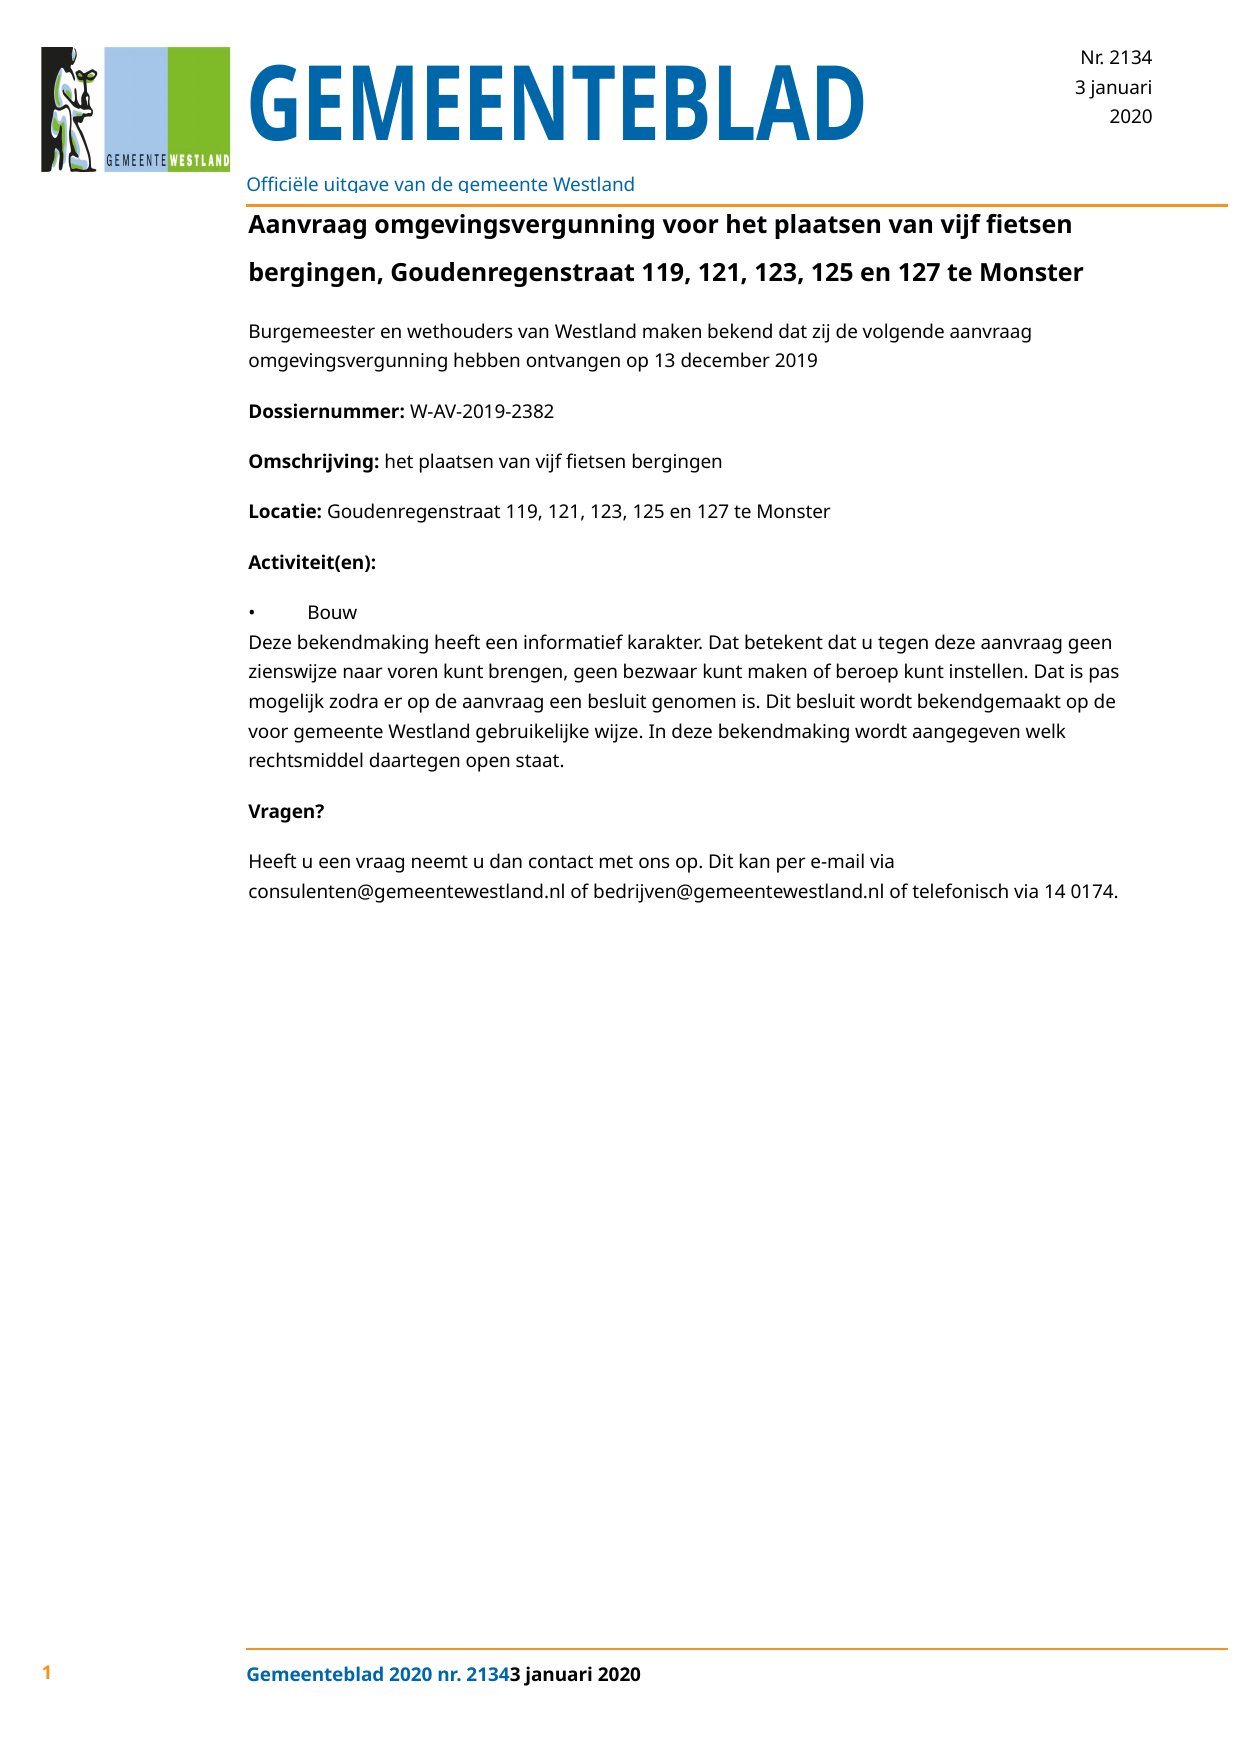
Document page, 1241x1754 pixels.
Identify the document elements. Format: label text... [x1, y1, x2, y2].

text Vragen? [248, 798, 1152, 824]
text Omschrijving: het plaatsen van vijf fietsen bergingen [248, 448, 1152, 474]
picture [41, 47, 231, 172]
text Burgemeester en wethouders van Westland maken bekend dat zij de volgende aanvraag omgevingsvergunning hebben ontvangen op 13 december 2019 [248, 318, 1152, 373]
text Heeft u een vraag neemt u dan contact met ons op. Dit kan per e-mail via consulenten@gemeentewestland.nl of bedrijven@gemeentewestland.nl of telefonisch via 14 0174. [248, 848, 1152, 904]
text Activiteit(en): [248, 549, 1152, 575]
text Deze bekendmaking heeft een informatief karakter. Dat betekent dat u tegen deze aanvraag geen zienswijze naar voren kunt brengen, geen bezwaar kunt maken of beroep kunt instellen. Dat is pas mogelijk zodra er op de aanvraag een besluit genomen is. Dit besluit wordt bekendgemaakt op de voor gemeente Westland gebruikelijke wijze. In deze bekendmaking wordt aangegeven welk rechtsmiddel daartegen open staat. [248, 629, 1152, 773]
list Bouw [248, 599, 1152, 625]
text Locatie: Goudenregenstraat 119, 121, 123, 125 en 127 te Monster [248, 499, 1152, 524]
text Dossiernummer: W-AV-2019-2382 [248, 398, 1152, 424]
text Aanvraag omgevingsvergunning voor het plaatsen van vijf fietsen bergingen, Goudenregenstraat 119, 121, 123, 125 en 127 te Monster [248, 207, 1152, 288]
